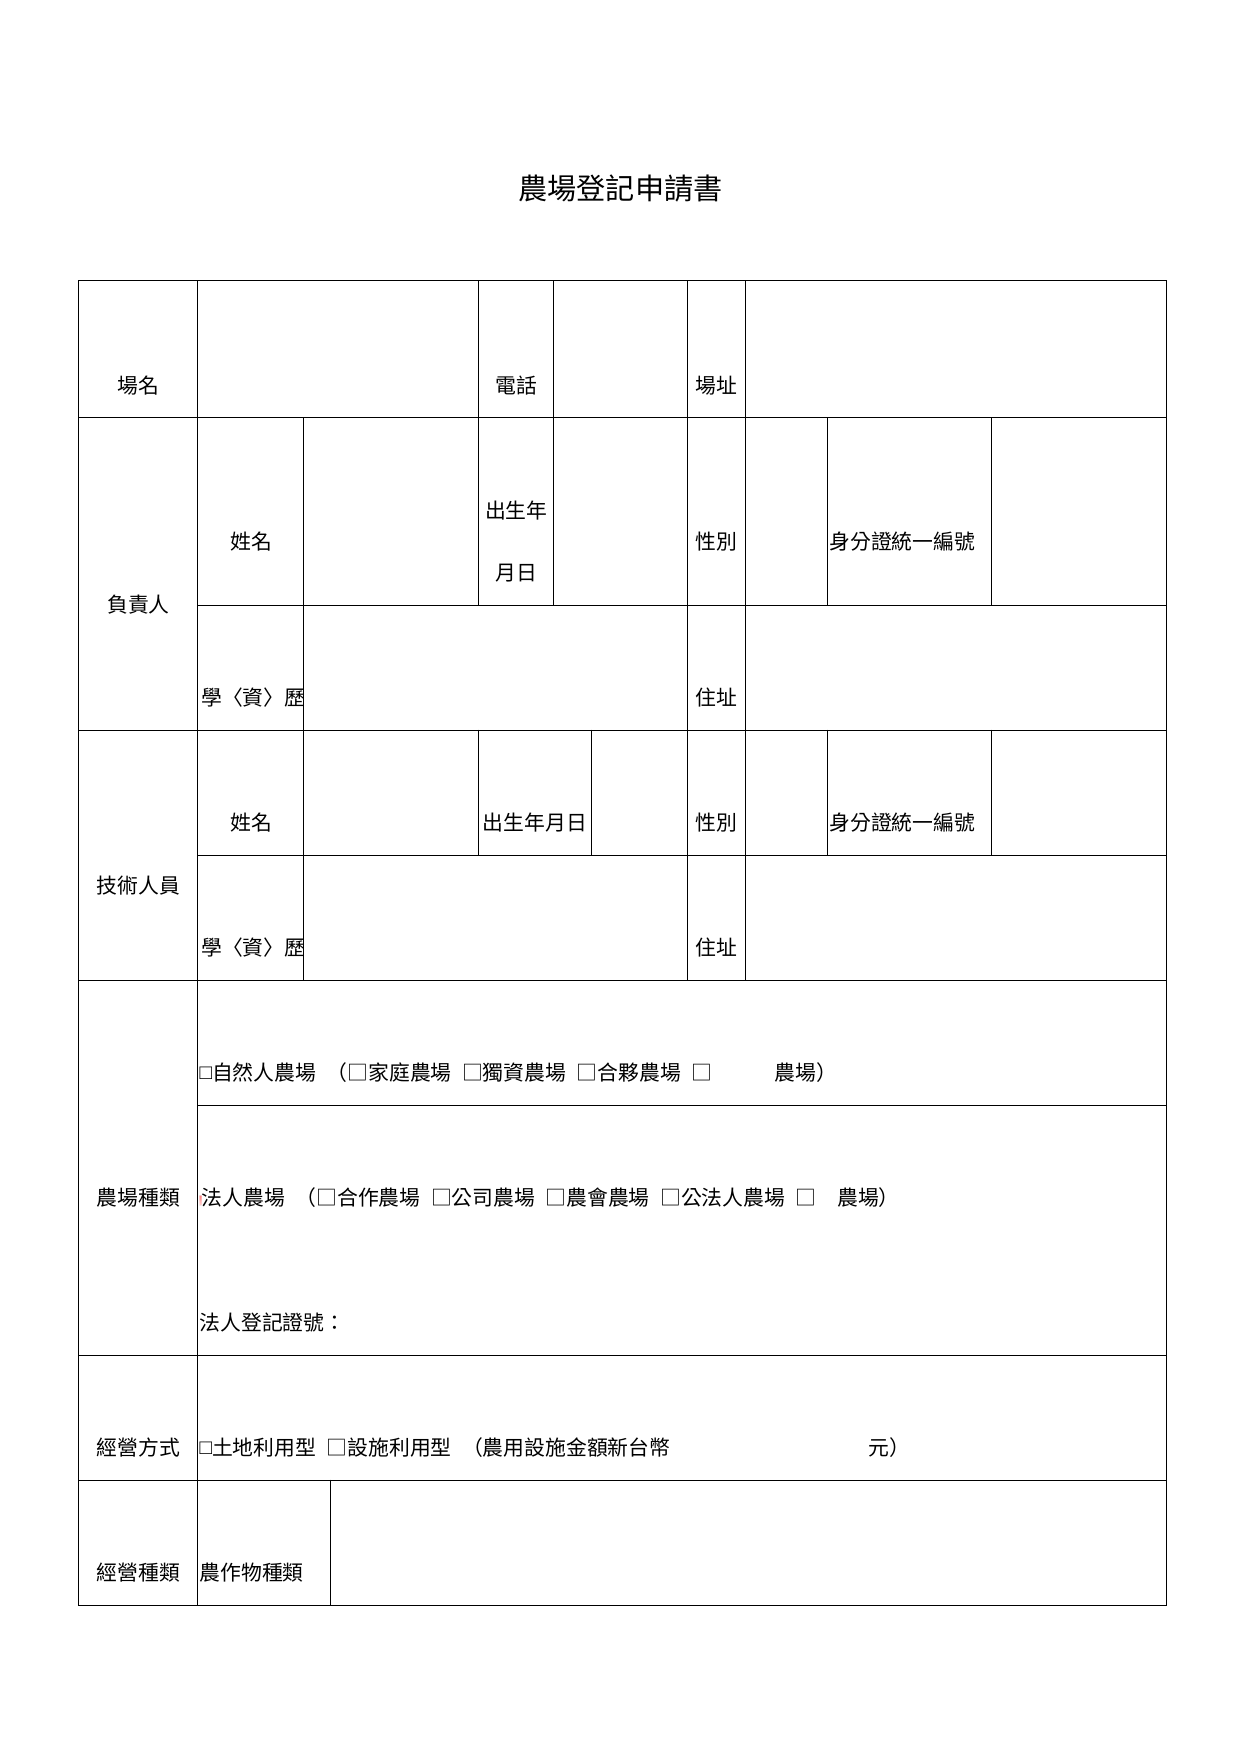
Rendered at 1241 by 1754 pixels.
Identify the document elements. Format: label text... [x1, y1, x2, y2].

table_cell 性別 [688, 731, 745, 854]
table_header 法人農場 （□合作農場 □公司農場 □農會農場 □公法人農場 □ 農場） [202, 1155, 1165, 1218]
table_cell 姓名 [198, 418, 303, 604]
table_cell [746, 856, 1166, 979]
table_cell [992, 731, 1166, 854]
table_cell 姓名 [198, 731, 303, 854]
table_cell □自然人農場 （□家庭農場 □獨資農場 □合夥農場 □ 農場） [198, 981, 1166, 1104]
table_cell 性別 [688, 418, 745, 604]
table_cell 技術人員 [79, 731, 197, 979]
table_header [198, 281, 478, 417]
table_cell [304, 856, 687, 979]
table_cell 農場種類 [79, 981, 197, 1354]
table_cell 身分證統一編號 [828, 731, 991, 854]
table_cell [304, 731, 478, 854]
text 農場登記申請書 [187, 166, 1053, 208]
table_header 電話 [479, 281, 553, 417]
table_cell 住址 [688, 856, 745, 979]
table_cell [331, 1481, 1166, 1604]
table_cell 學〈資〉歷 [198, 606, 303, 729]
table_cell 身分證統一編號 [828, 418, 991, 604]
table_cell 出生年月日 [479, 418, 553, 604]
table_header [554, 281, 687, 417]
table_header 場名 [79, 281, 197, 417]
table_cell 出生年月日 [479, 731, 591, 854]
table_cell 法人登記證號： [198, 1106, 1166, 1354]
table_cell 學〈資〉歷 [198, 856, 303, 979]
table_cell [746, 731, 827, 854]
table_cell [304, 606, 687, 729]
table_cell [746, 606, 1166, 729]
table_header [746, 281, 1166, 417]
table_cell 農作物種類 [198, 1481, 330, 1604]
table_header 場址 [688, 281, 745, 417]
table_cell 住址 [688, 606, 745, 729]
table_cell [592, 731, 687, 854]
table_cell [304, 418, 478, 604]
table_cell □土地利用型 □設施利用型 （農用設施金額新台幣 元） [198, 1356, 1166, 1479]
table_cell [992, 418, 1166, 604]
table_cell 負責人 [79, 418, 197, 729]
table_cell [554, 418, 687, 604]
table_cell [746, 418, 827, 604]
table_cell 經營方式 [79, 1356, 197, 1479]
table_cell 經營種類 [79, 1481, 197, 1604]
